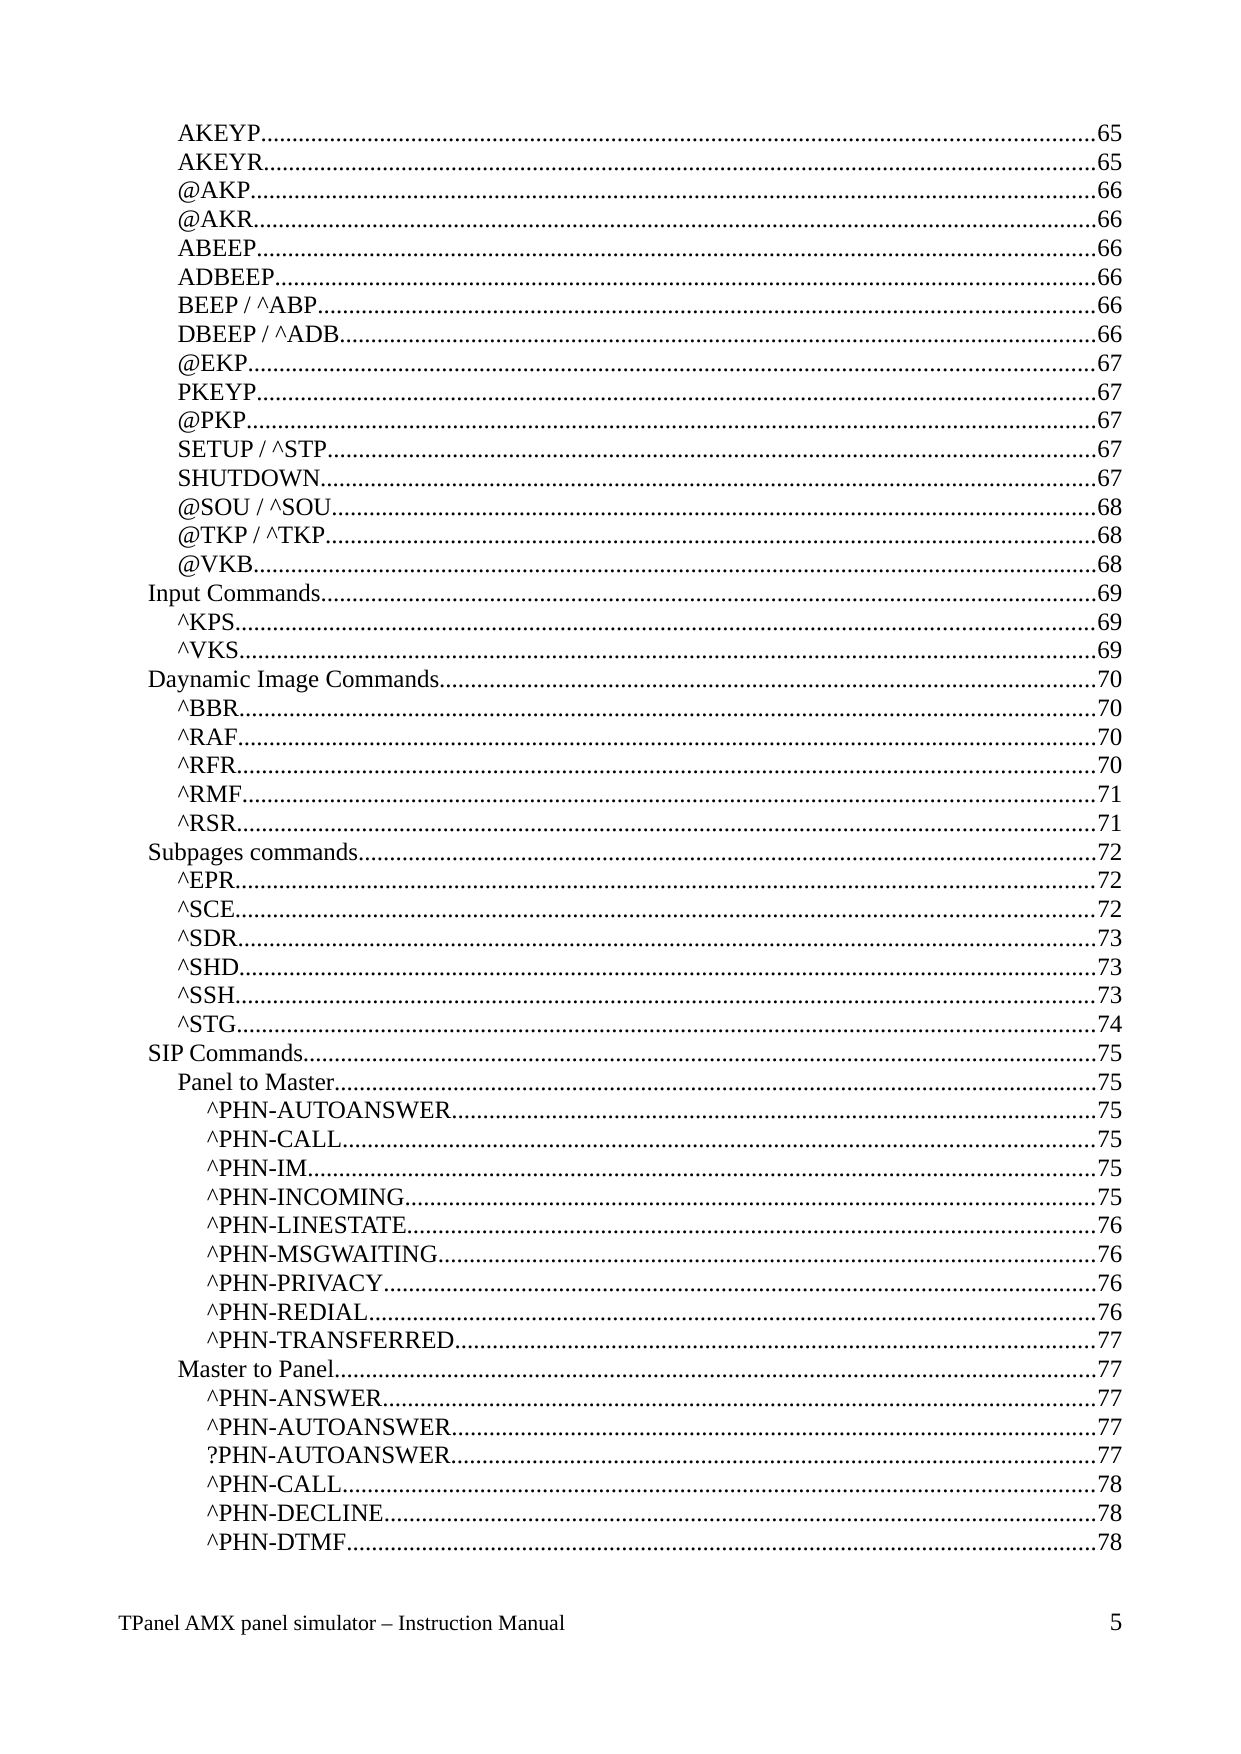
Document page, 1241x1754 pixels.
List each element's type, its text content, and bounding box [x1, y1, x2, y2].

text ^PHN-AUTOANSWER 77 [207, 1412, 1122, 1441]
text PKEYP 67 [177, 377, 1122, 406]
text ^SCE 72 [177, 894, 1122, 923]
text Panel to Master 75 [177, 1067, 1122, 1096]
text ^PHN-CALL 78 [207, 1469, 1122, 1498]
text ^SSH 73 [177, 981, 1122, 1009]
text ^PHN-AUTOANSWER 75 [207, 1096, 1122, 1124]
text SETUP / ^STP 67 [177, 434, 1122, 463]
text ^PHN-IM 75 [207, 1153, 1122, 1182]
text Master to Panel 77 [177, 1354, 1122, 1383]
text ^PHN-LINESTATE 76 [207, 1211, 1122, 1239]
text @SOU / ^SOU 68 [177, 492, 1122, 521]
text ABEEP 66 [177, 233, 1122, 262]
text ^PHN-REDIAL 76 [207, 1297, 1122, 1326]
text ^SHD 73 [177, 952, 1122, 981]
text BEEP / ^ABP 66 [177, 291, 1122, 319]
text ^SDR 73 [177, 923, 1122, 952]
text ?PHN-AUTOANSWER 77 [207, 1441, 1122, 1469]
text SIP Commands 75 [148, 1038, 1122, 1067]
text @VKB 68 [177, 549, 1122, 578]
text ^VKS 69 [177, 636, 1122, 664]
text AKEYR 65 [177, 147, 1122, 176]
text @AKP 66 [177, 176, 1122, 204]
text ^RMF 71 [177, 779, 1122, 808]
text SHUTDOWN 67 [177, 463, 1122, 492]
text DBEEP / ^ADB 66 [177, 319, 1122, 348]
text @PKP 67 [177, 406, 1122, 434]
text ^PHN-PRIVACY 76 [207, 1268, 1122, 1297]
text ^PHN-CALL 75 [207, 1124, 1122, 1153]
text Subpages commands 72 [148, 837, 1122, 866]
text ADBEEP 66 [177, 262, 1122, 291]
text ^BBR 70 [177, 693, 1122, 722]
text ^PHN-ANSWER 77 [207, 1383, 1122, 1412]
text @TKP / ^TKP 68 [177, 521, 1122, 549]
text ^PHN-MSGWAITING 76 [207, 1239, 1122, 1268]
text ^PHN-DTMF 78 [207, 1527, 1122, 1556]
text @AKR 66 [177, 204, 1122, 233]
text @EKP 67 [177, 348, 1122, 377]
text AKEYP 65 [177, 118, 1122, 147]
text ^EPR 72 [177, 866, 1122, 894]
text ^PHN-INCOMING 75 [207, 1182, 1122, 1211]
text ^RFR 70 [177, 751, 1122, 779]
text ^PHN-DECLINE 78 [207, 1498, 1122, 1527]
text ^RAF 70 [177, 722, 1122, 751]
text Input Commands 69 [148, 578, 1122, 607]
text ^STG 74 [177, 1009, 1122, 1038]
text ^RSR 71 [177, 808, 1122, 837]
text ^KPS 69 [177, 607, 1122, 636]
text Daynamic Image Commands 70 [148, 664, 1122, 693]
text ^PHN-TRANSFERRED 77 [207, 1326, 1122, 1354]
